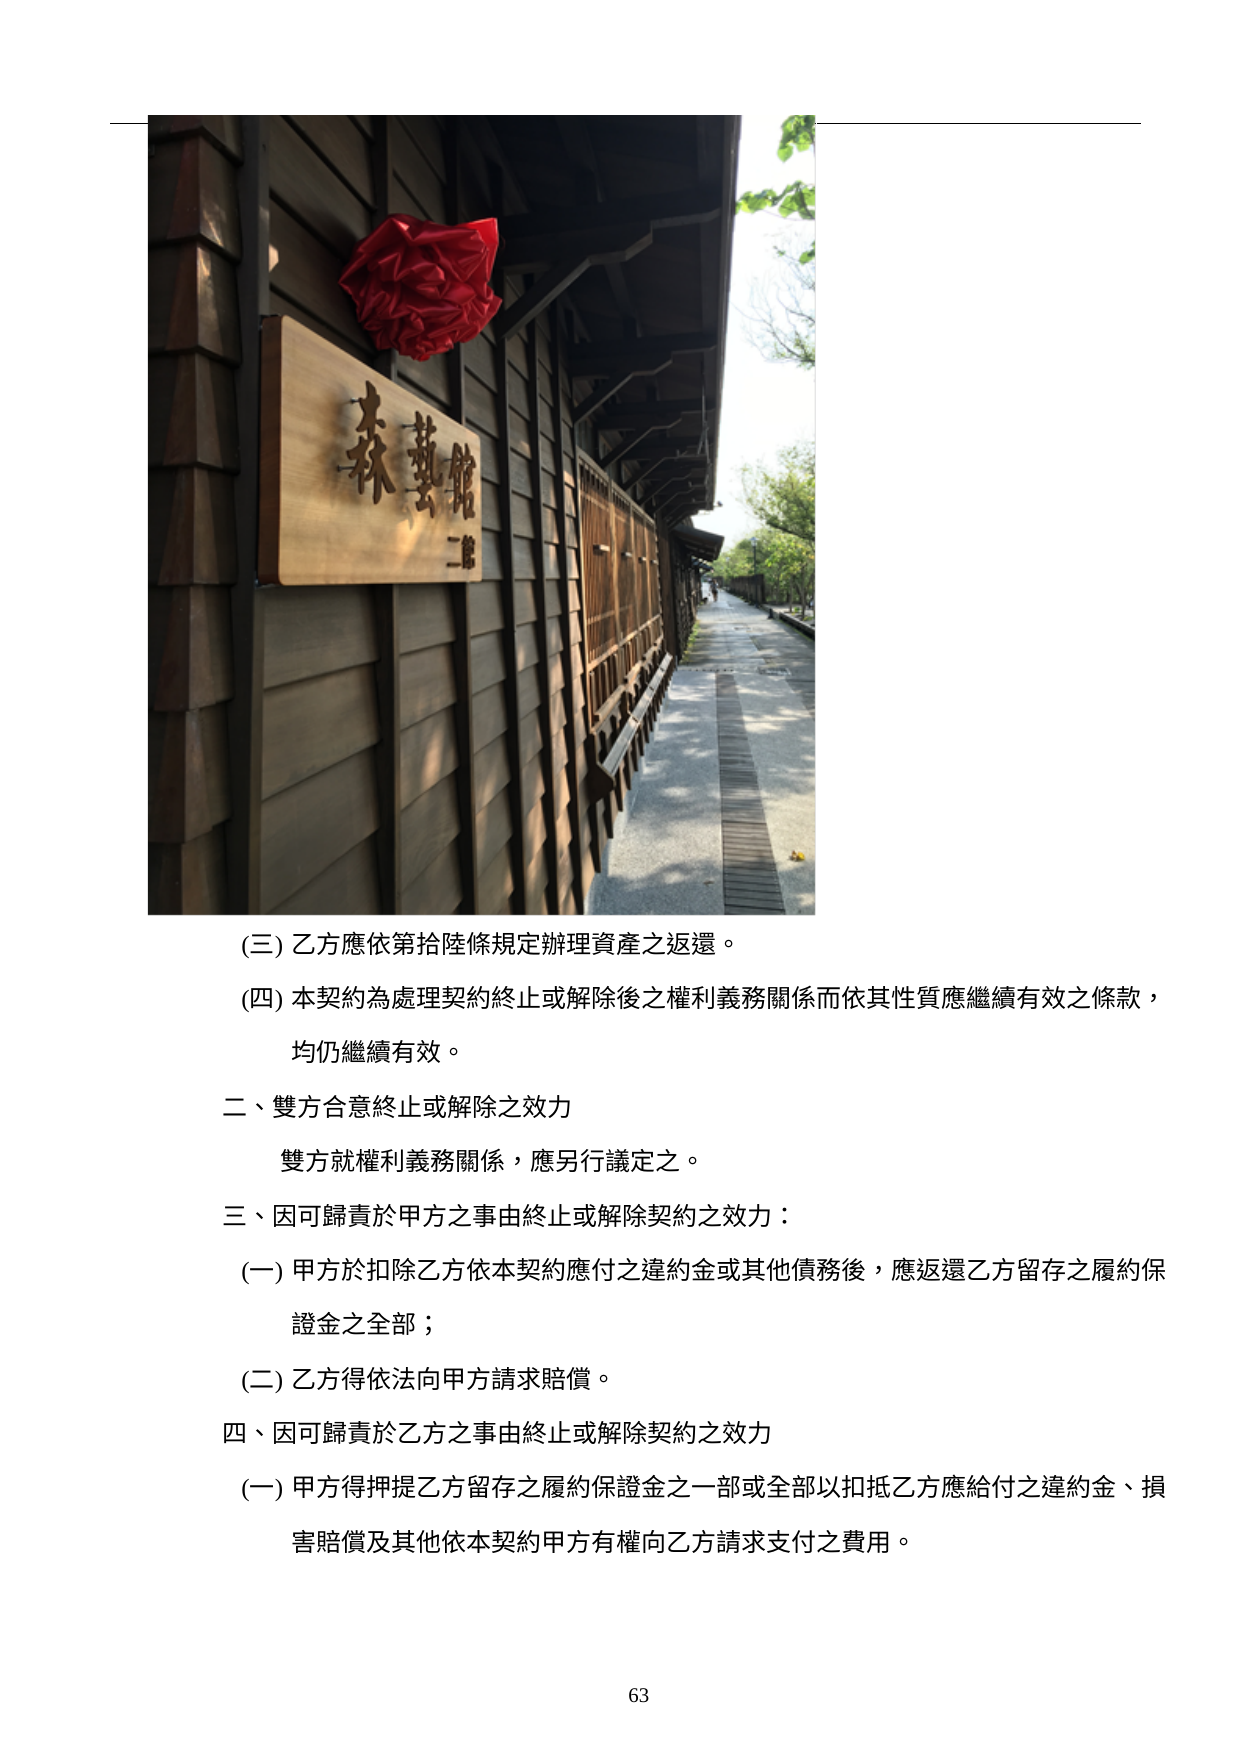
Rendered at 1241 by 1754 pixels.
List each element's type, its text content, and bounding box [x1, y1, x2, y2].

picture [147, 115, 817, 917]
text 四、因可歸責於乙方之事由終止或解除契約之效力 [223, 1413, 1167, 1450]
list 本契約為處理契約終止或解除後之權利義務關係而依其性質應繼續有效之條款，均仍繼續有效。 [241, 978, 1167, 1069]
text 三、因可歸責於甲方之事由終止或解除契約之效力： [223, 1196, 1167, 1232]
list 乙方應依第拾陸條規定辦理資產之返還。 [241, 924, 1167, 960]
text 雙方就權利義務關係，應另行議定之。 [251, 1142, 1167, 1178]
list 甲方於扣除乙方依本契約應付之違約金或其他債務後，應返還乙方留存之履約保證金之全部； [241, 1250, 1167, 1341]
list 甲方得押提乙方留存之履約保證金之一部或全部以扣抵乙方應給付之違約金、損害賠償及其他依本契約甲方有權向乙方請求支付之費用。 [241, 1468, 1167, 1558]
list 乙方得依法向甲方請求賠償。 [241, 1359, 1167, 1395]
text 二、雙方合意終止或解除之效力 [223, 1087, 1167, 1123]
